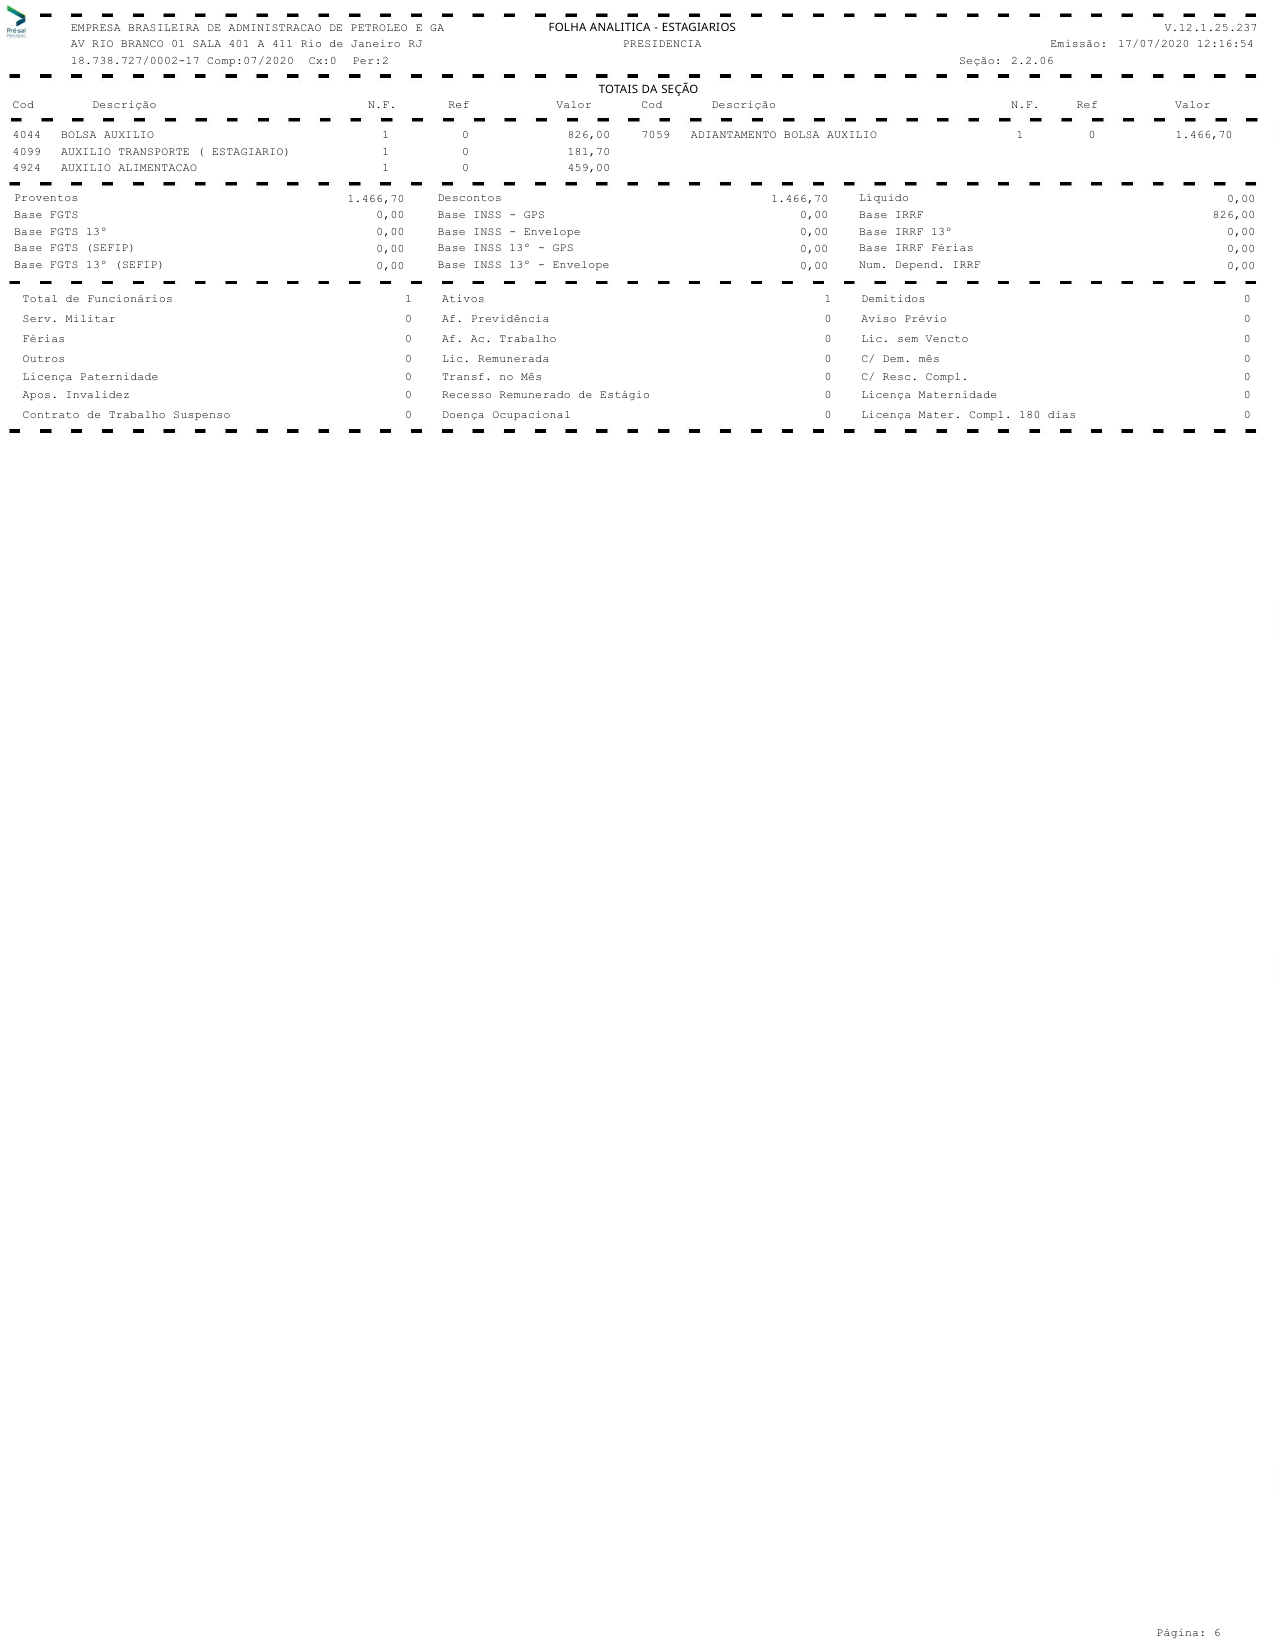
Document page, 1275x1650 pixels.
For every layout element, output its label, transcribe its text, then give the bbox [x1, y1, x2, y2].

text Cod [641, 97, 680, 111]
text 0,00 [376, 225, 422, 238]
text Base FGTS 13º [14, 224, 188, 238]
text 044 [19, 128, 58, 141]
text Férias [22, 332, 83, 345]
picture [0, 0, 1275, 1650]
text Descrição [711, 97, 793, 111]
text 0 [1088, 128, 1115, 141]
text Lic. Remunerada [442, 352, 574, 365]
text 0 [405, 388, 429, 402]
text Licença Paternidade [22, 370, 179, 383]
text N.F. [368, 97, 414, 111]
text 0,00 [800, 258, 846, 272]
text 459,00 [567, 161, 627, 174]
text EMPRESA BRASILEIRA DE ADMINISTRACAO DE PETROLEO E GA [71, 20, 469, 34]
text Descontos [437, 191, 519, 204]
text Base INSS 13º - Envelope [437, 257, 635, 271]
text 17/07/2020 12:16:54 [1118, 37, 1275, 50]
text Doença Ocupacional [442, 408, 675, 422]
text AUXILIO ALIMENTACAO [61, 161, 316, 174]
text 181,70 [567, 144, 627, 158]
text Transf. no Mês [442, 370, 574, 383]
text 0 [824, 312, 849, 325]
text 0,00 [376, 242, 422, 255]
text 0 [462, 161, 486, 174]
text Aviso Prévio [861, 312, 964, 325]
text 0 [405, 408, 429, 422]
text 1 [382, 128, 406, 141]
text 0,00 [376, 258, 422, 272]
text Af. Ac. Trabalho [442, 332, 574, 345]
text BOLSA AUXILIO [61, 128, 171, 141]
text Base FGTS 13º (SEFIP) [14, 257, 188, 271]
text Ref [1076, 97, 1115, 111]
text 0,00 [800, 242, 846, 255]
text Recesso Remunerado de Estágio [442, 388, 675, 402]
text 0 [405, 352, 429, 365]
text Af. Previdência [442, 312, 567, 325]
text 1 [405, 292, 429, 305]
text 0 [405, 332, 429, 345]
text C/ Dem. mês [861, 352, 986, 365]
text Licença Mater. Compl. 180 dias [861, 408, 1102, 422]
text Num. Depend. IRRF [859, 257, 999, 271]
text 826,00 [1212, 208, 1273, 222]
text 0 [462, 128, 486, 141]
text Base IRRF Férias [859, 241, 999, 254]
text 0 [824, 332, 849, 345]
text 4 [12, 128, 19, 141]
text Ref [448, 97, 487, 111]
text 1 [382, 161, 406, 174]
text Serv. Militar [22, 312, 196, 325]
text Líquido [859, 191, 926, 204]
text Descrição [92, 97, 174, 111]
text 0,00 [376, 208, 422, 222]
text 0 [824, 408, 849, 422]
text Valor [1175, 97, 1228, 111]
text Apos. Invalidez [22, 388, 179, 402]
text 826,00 [567, 128, 627, 141]
text FOLHA ANALITICA - ESTAGIARIOS [548, 20, 782, 34]
text 0 [405, 312, 429, 325]
text 0 [1244, 370, 1268, 383]
text 0 [1244, 312, 1268, 325]
text 0 [1244, 332, 1268, 345]
text N.F. [1011, 97, 1057, 111]
text 0,00 [1227, 242, 1273, 255]
text 4 [12, 144, 19, 158]
text AV RIO BRANCO 01 SALA 401 A 411 Rio de Janeiro RJ [71, 37, 469, 50]
text Licença Maternidade [861, 388, 1018, 402]
text Base FGTS [14, 207, 96, 221]
text V.12.1.25.237 [1164, 20, 1275, 34]
text Base INSS - GPS [437, 207, 562, 221]
text Emissão: [1050, 37, 1118, 50]
text 0,00 [1227, 258, 1273, 272]
text AUXILIO TRANSPORTE ( ESTAGIARIO) [61, 144, 316, 158]
text 0,00 [800, 225, 846, 238]
text 1 [71, 53, 78, 67]
text Base IRRF [859, 207, 941, 221]
text PRESIDENCIA [623, 37, 719, 50]
text Base FGTS (SEFIP) [14, 241, 188, 254]
text Proventos [14, 191, 96, 204]
text 099 [19, 144, 58, 158]
text Outros [22, 352, 83, 365]
text 0 [824, 370, 849, 383]
text Base INSS - Envelope [437, 224, 603, 238]
text TOTAIS DA SEÇÃO [598, 82, 723, 96]
text 8.738.727/0002-17 Comp:07/2020 Cx:0 Per:2 [78, 53, 414, 67]
text 0 [824, 352, 849, 365]
text Valor [556, 97, 609, 111]
text 924 [19, 161, 58, 174]
text 0 [1244, 388, 1268, 402]
text 4 [12, 161, 19, 174]
text Contrato de Trabalho Suspenso [22, 408, 256, 422]
text C/ Resc. Compl. [861, 370, 1018, 383]
text 7059 [641, 128, 687, 141]
text Lic. sem Vencto [861, 332, 986, 345]
text Ativos [442, 292, 502, 305]
text Seção: 2.2.06 [959, 53, 1130, 67]
text 0 [824, 388, 849, 402]
text Página: 6 [1156, 1626, 1237, 1639]
text ADIANTAMENTO BOLSA AUXILIO [691, 128, 902, 141]
text 0 [462, 144, 486, 158]
text 0 [1244, 408, 1268, 422]
text 0,00 [1227, 225, 1273, 238]
text 1 [382, 144, 406, 158]
text 0 [1244, 292, 1268, 305]
text 1 [824, 292, 849, 305]
text 0 [405, 370, 429, 383]
text 1.466,70 [771, 191, 846, 205]
text 1 [1016, 128, 1057, 141]
text Base IRRF 13º [859, 224, 999, 238]
text Total de Funcionários [22, 292, 196, 305]
text 1.466,70 [347, 191, 422, 205]
text Demitidos [861, 292, 943, 305]
text 1.466,70 [1175, 128, 1250, 141]
text 0,00 [800, 208, 846, 222]
text Cod [12, 97, 51, 111]
text 0,00 [1227, 191, 1273, 205]
text Base INSS 13º - GPS [437, 241, 603, 254]
text 0 [1244, 352, 1268, 365]
